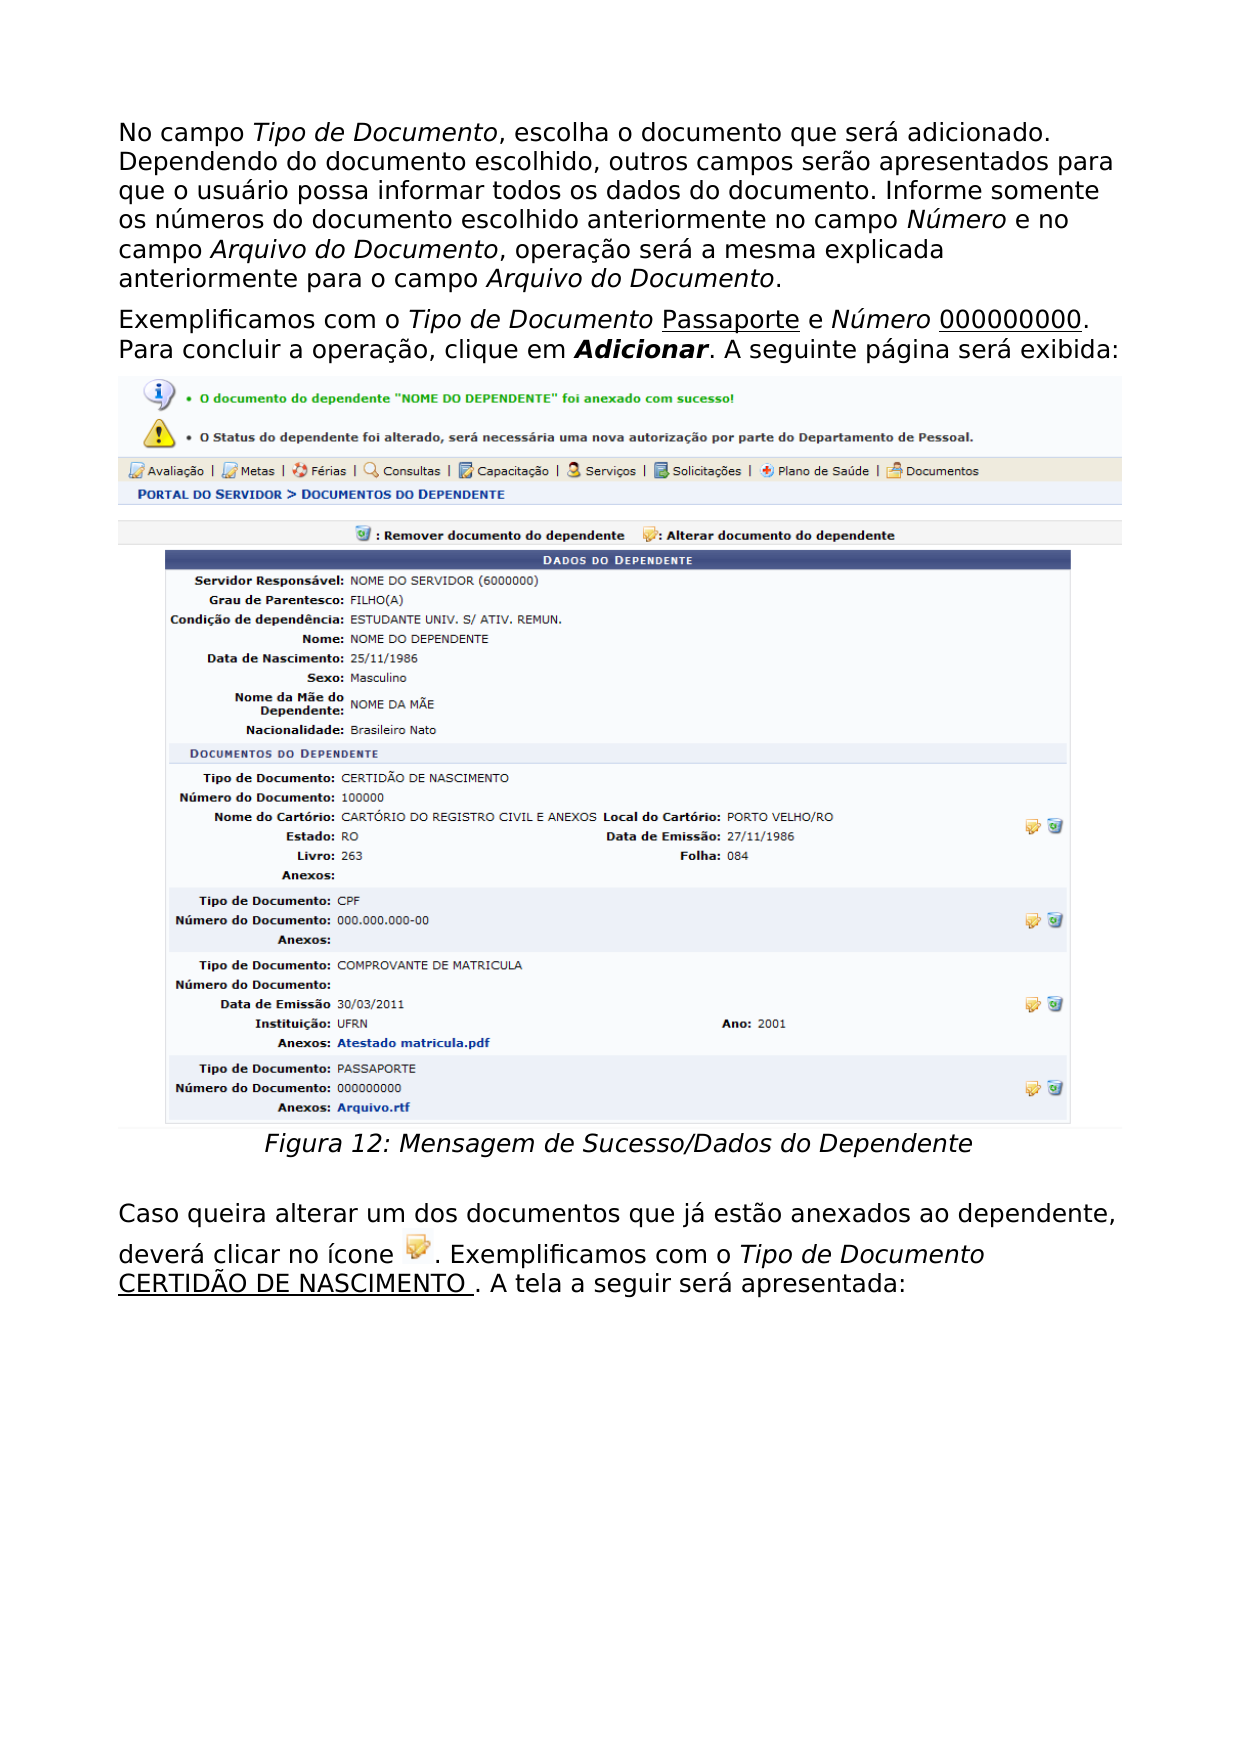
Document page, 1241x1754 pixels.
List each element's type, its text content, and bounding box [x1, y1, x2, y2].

text Exemplificamos com o Tipo de Documento Passaporte e Número 000000000. Para concluir a operação, clique em Adicionar. A seguinte página será exibida: [118, 306, 1122, 364]
text No campo Tipo de Documento, escolha o documento que será adicionado. Dependendo do documento escolhido, outros campos serão apresentados para que o usuário possa informar todos os dados do documento. Informe somente os números do documento escolhido anteriormente no campo Número e no campo Arquivo do Documento, operação será a mesma explicada anteriormente para o campo Arquivo do Documento. [118, 118, 1122, 293]
text Caso queira alterar um dos documentos que já estão anexados ao dependente, deverá clicar no ícone . Exemplificamos com o Tipo de Documento CERTIDÃO DE NASCIMENTO . A tela a seguir será apresentada: [118, 1200, 1122, 1298]
picture [118, 376, 1123, 1129]
text Figura 12: Mensagem de Sucesso/Dados do Dependente [118, 1129, 1122, 1158]
picture [402, 1228, 434, 1264]
